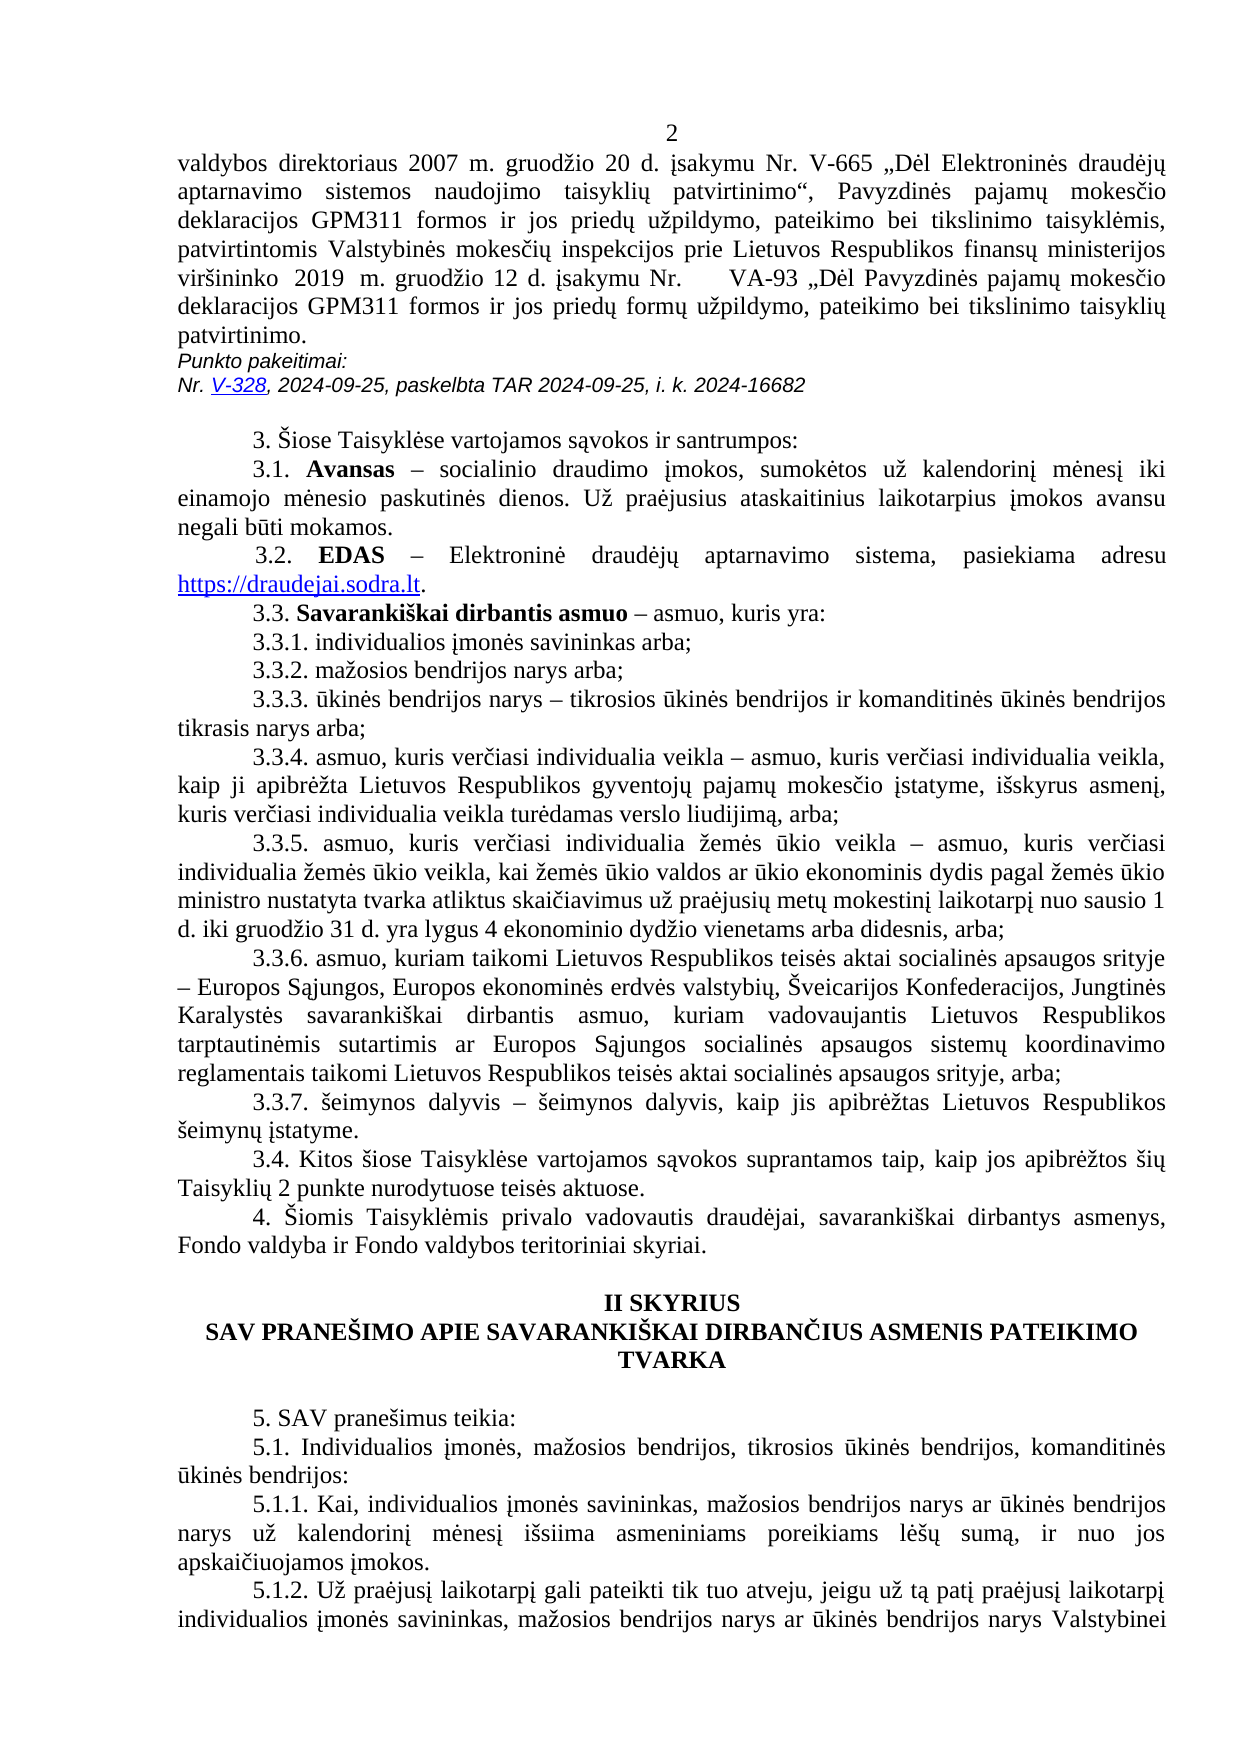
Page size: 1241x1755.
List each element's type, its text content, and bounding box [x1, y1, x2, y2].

text 3.1. Avansas – socialinio draudimo įmokos, sumokėtos už kalendorinį mėnesį iki einamojo mėnesio paskutinės dienos. Už praėjusius ataskaitinius laikotarpius įmokos avansu negali būti mokamos. [177, 454, 1166, 541]
text 3.3.3. ūkinės bendrijos narys – tikrosios ūkinės bendrijos ir komanditinės ūkinės bendrijos tikrasis narys arba; [177, 684, 1166, 742]
text 5. SAV pranešimus teikia: [177, 1403, 1166, 1432]
text Punkto pakeitimai: [177, 349, 1166, 373]
text valdybos direktoriaus 2007 m. gruodžio 20 d. įsakymu Nr. V-665 „Dėl Elektroninės draudėjų aptarnavimo sistemos naudojimo taisyklių patvirtinimo“, Pavyzdinės pajamų mokesčio deklaracijos GPM311 formos ir jos priedų užpildymo, pateikimo bei tikslinimo taisyklėmis, patvirtintomis Valstybinės mokesčių inspekcijos prie Lietuvos Respublikos finansų ministerijos viršininko 2019 m. gruodžio 12 d. įsakymu Nr. VA-93 „Dėl Pavyzdinės pajamų mokesčio deklaracijos GPM311 formos ir jos priedų formų užpildymo, pateikimo bei tikslinimo taisyklių patvirtinimo. [177, 148, 1166, 349]
text 3. Šiose Taisyklėse vartojamos sąvokos ir santrumpos: [177, 426, 1166, 454]
text 3.3.4. asmuo, kuris verčiasi individualia veikla – asmuo, kuris verčiasi individualia veikla, kaip ji apibrėžta Lietuvos Respublikos gyventojų pajamų mokesčio įstatyme, išskyrus asmenį, kuris verčiasi individualia veikla turėdamas verslo liudijimą, arba; [177, 742, 1166, 828]
text 4. Šiomis Taisyklėmis privalo vadovautis draudėjai, savarankiškai dirbantys asmenys, Fondo valdyba ir Fondo valdybos teritoriniai skyriai. [177, 1202, 1166, 1259]
text 3.3.1. individualios įmonės savininkas arba; [177, 627, 1166, 656]
text SAV PRANEŠIMO APIE SAVARANKIŠKAI DIRBANČIUS ASMENIS PATEIKIMO TVARKA [177, 1317, 1166, 1374]
text 3.3.2. mažosios bendrijos narys arba; [177, 656, 1166, 684]
text 5.1.2. Už praėjusį laikotarpį gali pateikti tik tuo atveju, jeigu už tą patį praėjusį laikotarpį individualios įmonės savininkas, mažosios bendrijos narys ar ūkinės bendrijos narys Valstybinei [177, 1576, 1166, 1633]
text 3.3.7. šeimynos dalyvis – šeimynos dalyvis, kaip jis apibrėžtas Lietuvos Respublikos šeimynų įstatyme. [177, 1087, 1166, 1144]
text Nr. V-328, 2024-09-25, paskelbta TAR 2024-09-25, i. k. 2024-16682 [177, 373, 1166, 397]
text 5.1.1. Kai, individualios įmonės savininkas, mažosios bendrijos narys ar ūkinės bendrijos narys už kalendorinį mėnesį išsiima asmeniniams poreikiams lėšų sumą, ir nuo jos apskaičiuojamos įmokos. [177, 1489, 1166, 1576]
text 3.3.5. asmuo, kuris verčiasi individualia žemės ūkio veikla – asmuo, kuris verčiasi individualia žemės ūkio veikla, kai žemės ūkio valdos ar ūkio ekonominis dydis pagal žemės ūkio ministro nustatyta tvarka atliktus skaičiavimus už praėjusių metų mokestinį laikotarpį nuo sausio 1 d. iki gruodžio 31 d. yra lygus 4 ekonominio dydžio vienetams arba didesnis, arba; [177, 828, 1166, 943]
text 3.3.6. asmuo, kuriam taikomi Lietuvos Respublikos teisės aktai socialinės apsaugos srityje – Europos Sąjungos, Europos ekonominės erdvės valstybių, Šveicarijos Konfederacijos, Jungtinės Karalystės savarankiškai dirbantis asmuo, kuriam vadovaujantis Lietuvos Respublikos tarptautinėmis sutartimis ar Europos Sąjungos socialinės apsaugos sistemų koordinavimo reglamentais taikomi Lietuvos Respublikos teisės aktai socialinės apsaugos srityje, arba; [177, 943, 1166, 1087]
text 3.2. EDAS – Elektroninė draudėjų aptarnavimo sistema, pasiekiama adresu https://draudejai.sodra.lt. [177, 541, 1166, 598]
text 5.1. Individualios įmonės, mažosios bendrijos, tikrosios ūkinės bendrijos, komanditinės ūkinės bendrijos: [177, 1432, 1166, 1489]
text II SKYRIUS [177, 1288, 1166, 1317]
text 3.3. Savarankiškai dirbantis asmuo – asmuo, kuris yra: [177, 598, 1166, 627]
text 3.4. Kitos šiose Taisyklėse vartojamos sąvokos suprantamos taip, kaip jos apibrėžtos šių Taisyklių 2 punkte nurodytuose teisės aktuose. [177, 1144, 1166, 1202]
